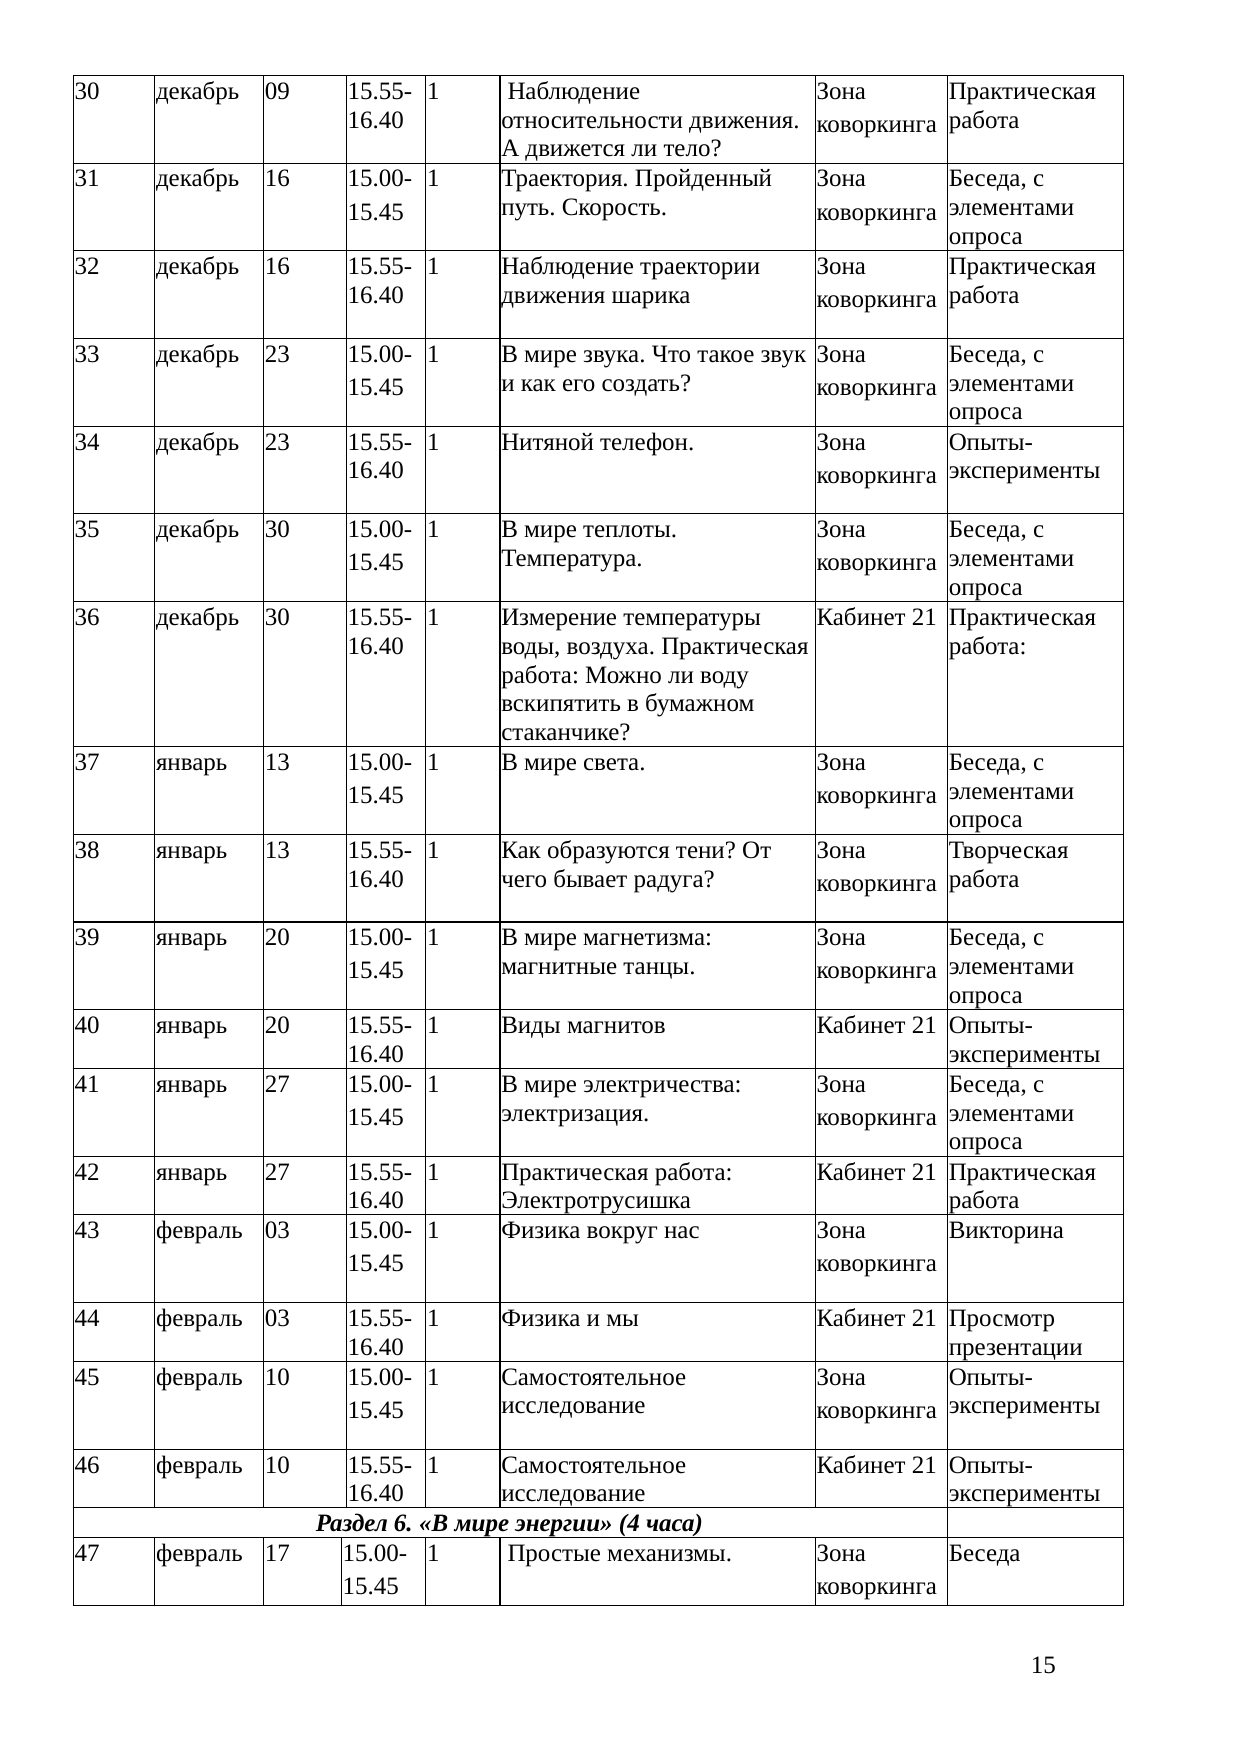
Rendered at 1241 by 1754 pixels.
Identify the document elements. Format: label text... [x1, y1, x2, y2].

table_cell Простые механизмы. [501, 1538, 815, 1604]
table_cell 15.00-15.45 [347, 1362, 425, 1449]
table_cell 09 [264, 76, 346, 162]
table_cell Просмотр презентации [948, 1303, 1123, 1361]
table_cell 16 [264, 251, 346, 338]
table_cell 23 [264, 427, 346, 513]
table_cell Викторина [948, 1215, 1123, 1302]
table_cell В мире электричества: электризация. [501, 1069, 815, 1156]
table_cell Самостоятельное исследование [501, 1362, 815, 1449]
table_cell январь [155, 1010, 263, 1068]
table_cell 15.55-16.40 [347, 892, 425, 921]
table_cell 41 [74, 1098, 154, 1156]
table_cell 1 [426, 1538, 499, 1604]
table_cell Опыты-эксперименты [948, 1010, 1123, 1068]
table_cell Зона коворкинга [816, 164, 947, 250]
table_cell 15.00-15.45 [342, 1538, 425, 1604]
table_cell 03 [264, 1303, 346, 1361]
table_cell 1 [426, 427, 499, 513]
table_cell 16 [264, 164, 346, 250]
table_cell 30 [74, 105, 154, 162]
table_cell декабрь [155, 76, 263, 162]
table_cell Опыты-эксперименты [948, 1450, 1123, 1507]
table_cell Беседа, с элементами опроса [948, 339, 1123, 426]
table_cell 13 [264, 747, 346, 834]
table_cell 15.55-16.40 [347, 133, 425, 162]
table_cell январь [155, 747, 263, 834]
table_cell Кабинет 21 [816, 1010, 947, 1068]
table_cell 38 [74, 864, 154, 921]
table_cell Практическая работа: Электротрусишка [501, 1157, 815, 1214]
table_cell В мире света. [501, 747, 815, 834]
table_cell февраль [155, 1215, 263, 1302]
table_cell 23 [264, 339, 346, 426]
table_cell 15.55-16.40 [347, 660, 425, 746]
table_cell Зона коворкинга [816, 76, 947, 162]
table_cell Практическая работа [948, 76, 1123, 162]
table_cell Зона коворкинга [816, 1362, 947, 1449]
table_cell 03 [264, 1215, 346, 1302]
table_cell 15.55-16.40 [347, 309, 425, 338]
table_cell Опыты-эксперименты [948, 1362, 1123, 1449]
table_cell 40 [74, 1039, 154, 1068]
table_cell Кабинет 21 [816, 602, 947, 746]
table_cell Наблюдение относительности движения. А движется ли тело? [501, 76, 815, 162]
table_cell декабрь [155, 339, 263, 426]
table_cell январь [155, 923, 263, 1009]
table_cell 15.00-15.45 [347, 923, 425, 1009]
table_cell 42 [74, 1186, 154, 1214]
table_cell 15.00-15.45 [347, 747, 425, 834]
table_cell 13 [264, 835, 346, 921]
table_cell 33 [74, 368, 154, 426]
table_cell 15.00-15.45 [347, 1215, 425, 1302]
table_cell 30 [264, 602, 346, 746]
table_cell Зона коворкинга [816, 251, 947, 338]
table_cell Зона коворкинга [816, 339, 947, 426]
table_cell 20 [264, 923, 346, 1009]
table_cell 15.00-15.45 [347, 339, 425, 426]
table_cell Зона коворкинга [816, 1215, 947, 1302]
table_cell 47 [74, 1567, 154, 1604]
table_cell 27 [264, 1157, 346, 1214]
table_cell 30 [264, 514, 346, 601]
table_cell 1 [426, 76, 499, 162]
table_cell Зона коворкинга [816, 427, 947, 513]
table_cell Беседа, с элементами опроса [948, 514, 1123, 601]
table_cell 36 [74, 631, 154, 746]
table_cell январь [155, 835, 263, 921]
table_cell 1 [426, 602, 499, 746]
table_cell февраль [155, 1538, 263, 1604]
table_cell февраль [155, 1362, 263, 1449]
table_cell 17 [264, 1538, 341, 1604]
table_cell Измерение температуры воды, воздуха. Практическая работа: Можно ли воду вскипятить в бумажном стаканчике? [501, 602, 815, 746]
table_cell Как образуются тени? От чего бывает радуга? [501, 835, 815, 921]
table_cell Практическая работа: [948, 602, 1123, 746]
table_cell 20 [264, 1010, 346, 1068]
table_cell 43 [74, 1244, 154, 1302]
table_cell 1 [426, 747, 499, 834]
table_cell 1 [426, 1450, 499, 1507]
table_cell 31 [74, 192, 154, 250]
table_cell декабрь [155, 427, 263, 513]
table_cell февраль [155, 1450, 263, 1507]
table_cell Зона коворкинга [816, 514, 947, 601]
table_cell 10 [264, 1450, 346, 1507]
table_cell 44 [74, 1332, 154, 1361]
table_cell Беседа, с элементами опроса [948, 164, 1123, 250]
table_cell В мире звука. Что такое звук и как его создать? [501, 339, 815, 426]
table_cell Кабинет 21 [816, 1450, 947, 1507]
table_cell Виды магнитов [501, 1010, 815, 1068]
table_cell 37 [74, 776, 154, 834]
table_cell Практическая работа [948, 1157, 1123, 1214]
table_cell Самостоятельное исследование [501, 1450, 815, 1507]
table_cell Физика и мы [501, 1303, 815, 1361]
table_cell Творческая работа [948, 835, 1123, 921]
table_cell 46 [74, 1478, 154, 1507]
table_cell 1 [426, 1215, 499, 1302]
table_cell 1 [426, 514, 499, 601]
table_cell Наблюдение траектории движения шарика [501, 251, 815, 338]
table_cell 35 [74, 543, 154, 601]
table_cell 1 [426, 1010, 499, 1068]
table_cell декабрь [155, 164, 263, 250]
table_cell В мире магнетизма: магнитные танцы. [501, 923, 815, 1009]
table_cell Кабинет 21 [816, 1157, 947, 1214]
table_cell Опыты-эксперименты [948, 427, 1123, 513]
table_cell 1 [426, 835, 499, 921]
table_cell январь [155, 1069, 263, 1156]
table_cell декабрь [155, 251, 263, 338]
table_cell Нитяной телефон. [501, 427, 815, 513]
table_cell 1 [426, 1303, 499, 1361]
table_cell Зона коворкинга [816, 747, 947, 834]
table_cell Кабинет 21 [816, 1303, 947, 1361]
table_cell 1 [426, 339, 499, 426]
table_cell Зона коворкинга [816, 1538, 947, 1604]
table_cell 1 [426, 923, 499, 1009]
table_cell декабрь [155, 602, 263, 746]
table_cell февраль [155, 1303, 263, 1361]
table_cell 45 [74, 1391, 154, 1449]
table_cell 15.00-15.45 [347, 514, 425, 601]
table_cell 15.55-16.40 [347, 484, 425, 513]
table_cell 27 [264, 1069, 346, 1156]
table_cell Беседа [948, 1538, 1123, 1604]
table_cell Зона коворкинга [816, 1069, 947, 1156]
table_cell Беседа, с элементами опроса [948, 1069, 1123, 1156]
table_cell 39 [74, 951, 154, 1009]
table_cell Зона коворкинга [816, 835, 947, 921]
table_cell 32 [74, 280, 154, 338]
table_cell Беседа, с элементами опроса [948, 747, 1123, 834]
table_cell 1 [426, 251, 499, 338]
table_cell В мире теплоты. Температура. [501, 514, 815, 601]
table_cell 1 [426, 1157, 499, 1214]
table_cell 1 [426, 1069, 499, 1156]
table_cell январь [155, 1157, 263, 1214]
table_cell 15.00-15.45 [347, 1069, 425, 1156]
table_cell 1 [426, 164, 499, 250]
table_cell Зона коворкинга [816, 923, 947, 1009]
table_cell Траектория. Пройденный путь. Скорость. [501, 164, 815, 250]
table_cell Практическая работа [948, 251, 1123, 338]
table_cell 34 [74, 456, 154, 513]
table_cell 15.00-15.45 [347, 164, 425, 250]
table_cell декабрь [155, 514, 263, 601]
table_cell 1 [426, 1362, 499, 1449]
table_cell 10 [264, 1362, 346, 1449]
table_cell Беседа, с элементами опроса [948, 923, 1123, 1009]
table_cell Физика вокруг нас [501, 1215, 815, 1302]
